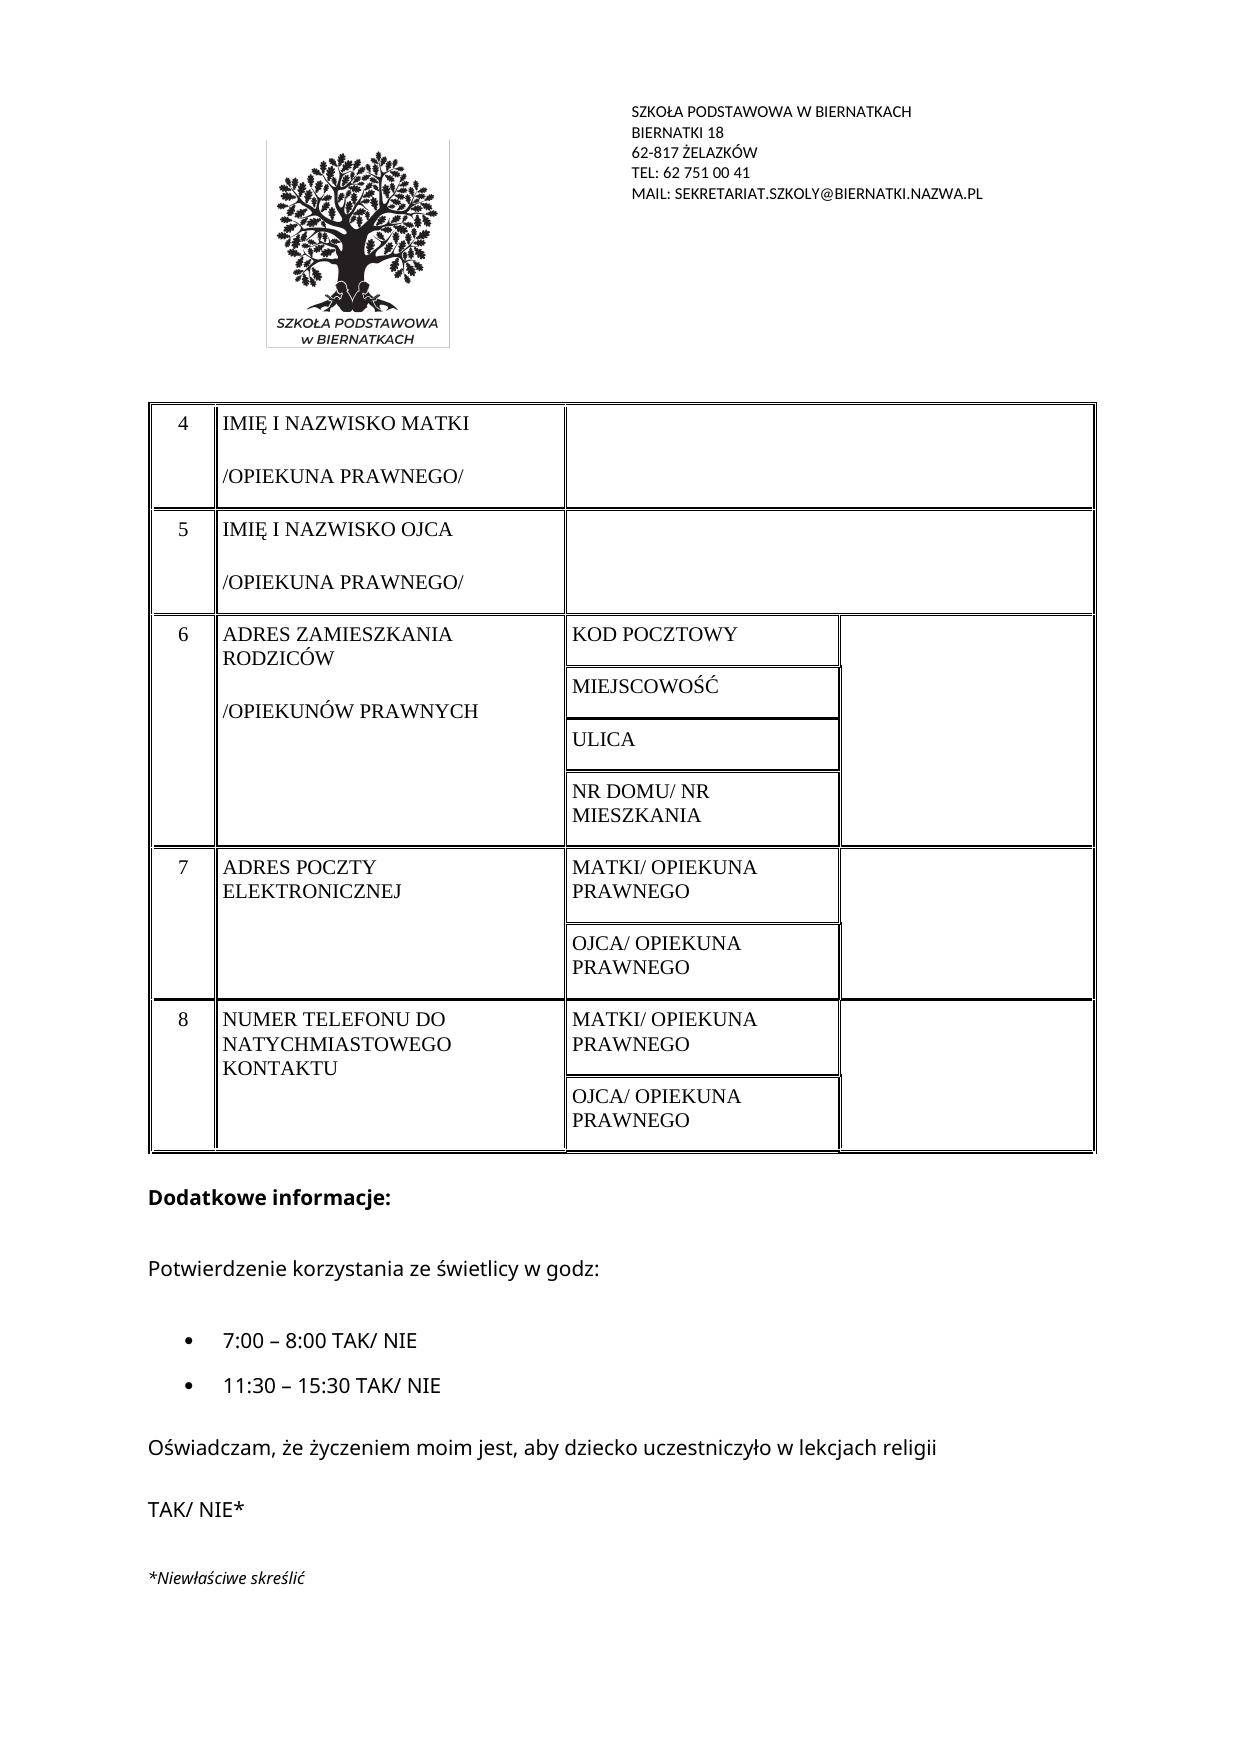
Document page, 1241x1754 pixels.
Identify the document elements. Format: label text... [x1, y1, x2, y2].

table_cell 6 [150, 613, 216, 845]
table_cell MATKI/ OPIEKUNA PRAWNEGO [567, 849, 838, 922]
text Potwierdzenie korzystania ze świetlicy w godz: [148, 1254, 1093, 1283]
table_cell ULICA [567, 720, 838, 769]
table_cell 4 [150, 403, 216, 507]
table_cell MIEJSCOWOŚĆ [567, 668, 838, 717]
table_cell 8 [150, 998, 216, 1150]
table_cell NUMER TELEFONU DO NATYCHMIASTOWEGO KONTAKTU [216, 1001, 566, 1150]
table_cell [840, 613, 1095, 845]
table_cell ADRES POCZTY ELEKTRONICZNEJ [218, 849, 564, 998]
table_cell OJCA/ OPIEKUNA PRAWNEGO [567, 925, 838, 998]
text *Niewłaściwe skreślić [148, 1567, 1093, 1589]
table_cell MATKI/ OPIEKUNA PRAWNEGO [567, 1001, 838, 1074]
table_cell 5 [152, 507, 214, 613]
table_cell KOD POCZTOWY [567, 616, 838, 665]
table_cell OJCA/ OPIEKUNA PRAWNEGO [566, 1078, 840, 1150]
table_cell [840, 998, 1095, 1150]
table_cell 7 [152, 845, 214, 998]
table_cell [567, 507, 1094, 613]
text Dodatkowe informacje: [148, 1183, 1093, 1211]
list 11:30 – 15:30 TAK/ NIE [185, 1371, 1093, 1400]
table_cell [566, 405, 1093, 507]
text Oświadczam, że życzeniem moim jest, aby dziecko uczestniczyło w lekcjach religii [148, 1433, 1093, 1462]
list 7:00 – 8:00 TAK/ NIE [185, 1326, 1093, 1355]
table_cell IMIĘ I NAZWISKO OJCA /OPIEKUNA PRAWNEGO/ [218, 511, 564, 613]
table_cell IMIĘ I NAZWISKO MATKI /OPIEKUNA PRAWNEGO/ [216, 405, 566, 507]
table_cell NR DOMU/ NR MIESZKANIA [567, 773, 838, 845]
table_cell [840, 845, 1094, 998]
picture [257, 101, 459, 387]
table_cell ADRES ZAMIESZKANIA RODZICÓW /OPIEKUNÓW PRAWNYCH [218, 616, 564, 845]
text TAK/ NIE* [148, 1495, 1093, 1523]
